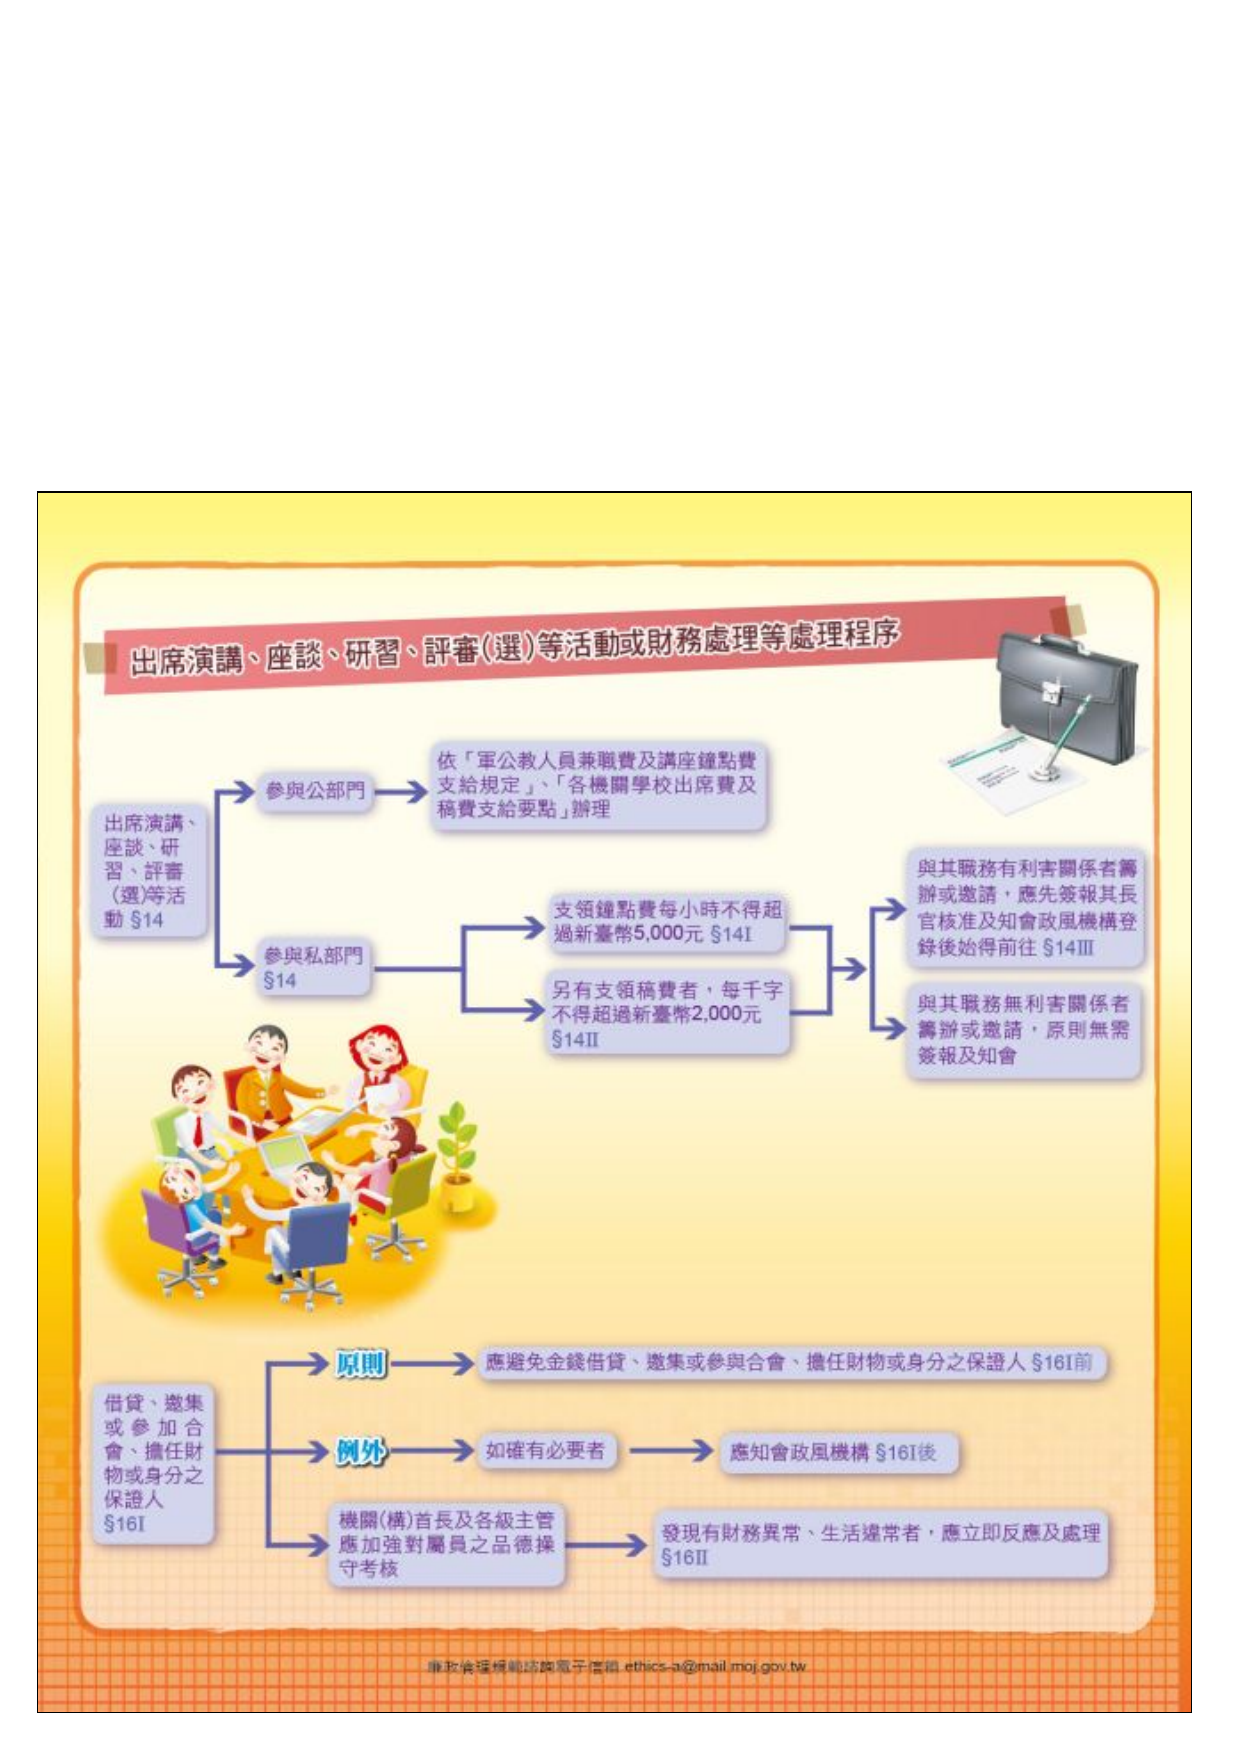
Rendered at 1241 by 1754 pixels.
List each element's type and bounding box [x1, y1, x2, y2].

picture [38, 493, 1191, 1712]
